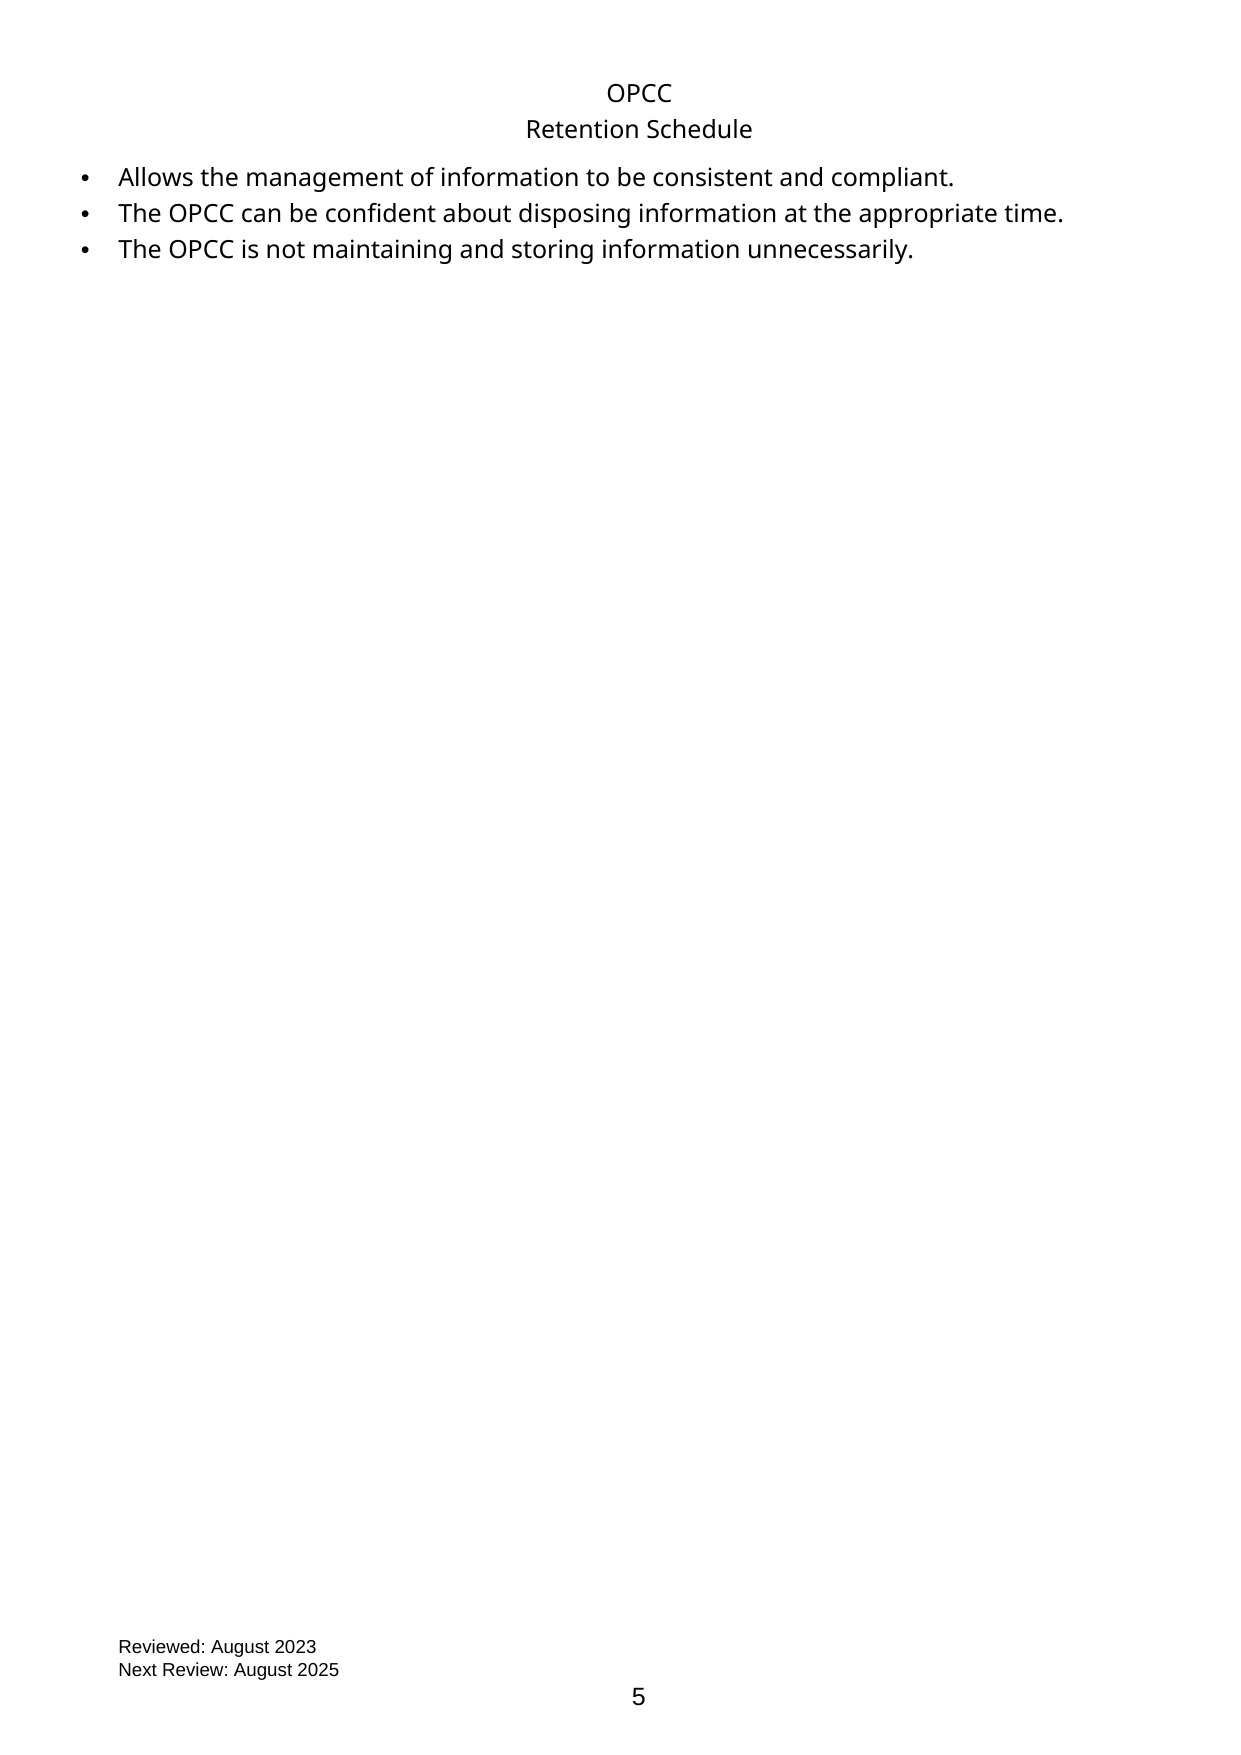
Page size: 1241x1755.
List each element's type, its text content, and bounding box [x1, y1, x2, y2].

list Allows the management of information to be consistent and compliant. [81, 159, 1158, 193]
list The OPCC is not maintaining and storing information unnecessarily. [81, 232, 1158, 266]
list The OPCC can be confident about disposing information at the appropriate time. [81, 196, 1158, 230]
